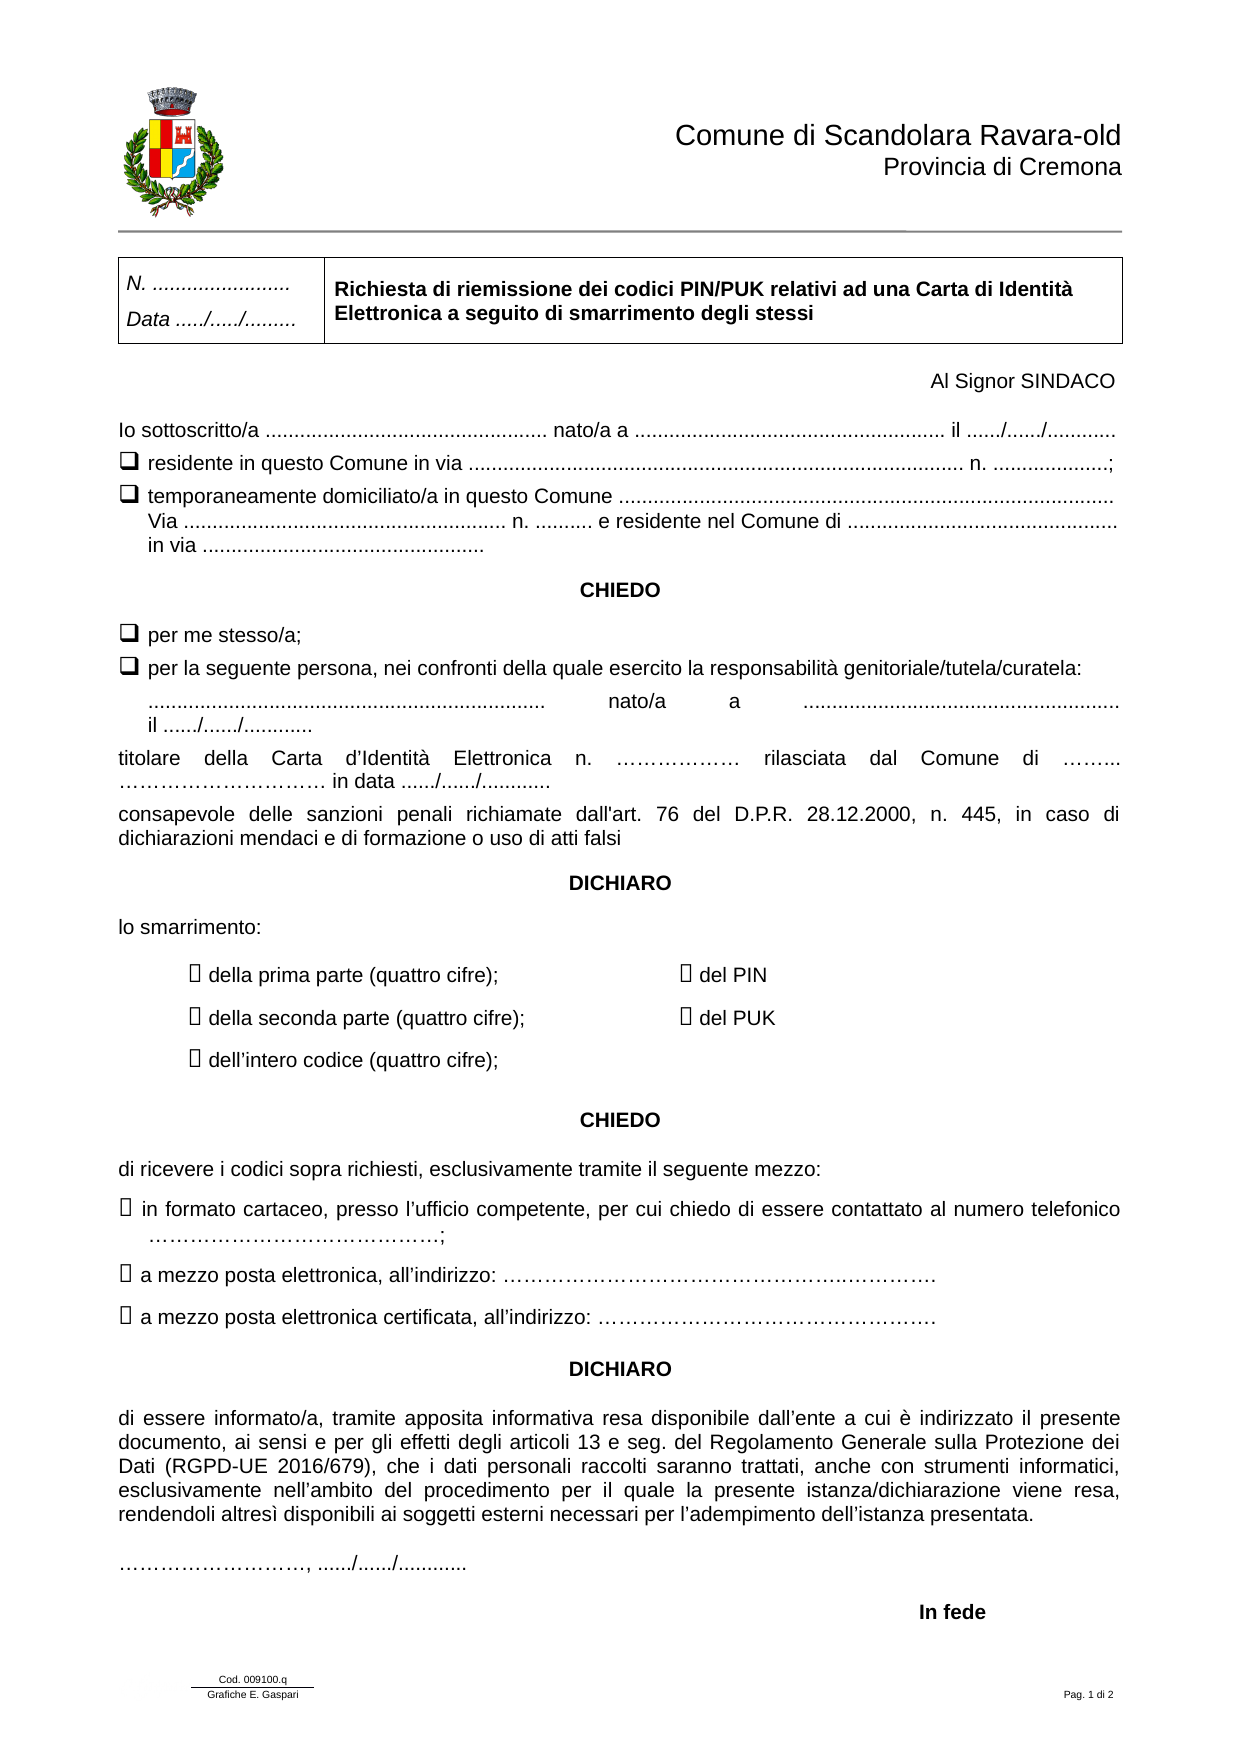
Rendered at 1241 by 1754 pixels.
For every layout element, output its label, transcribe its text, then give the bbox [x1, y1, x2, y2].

text DICHIARO [118, 1357, 1122, 1381]
text ..................................................................... nato/a a ....................................................... il ....../....../............ [148, 689, 1122, 737]
text consapevole delle sanzioni penali richiamate dall'art. 76 del D.P.R. 28.12.2000, n. 445, in caso di dichiarazioni mendaci e di formazione o uso di atti falsi [118, 802, 1122, 849]
text Provincia di Cremona [224, 152, 1122, 180]
text di ricevere i codici sopra richiesti, esclusivamente tramite il seguente mezzo: [118, 1157, 1122, 1181]
text  a mezzo posta elettronica, all’indirizzo: …………………………………………..…………. [118, 1256, 1122, 1289]
table_header Richiesta di riemissione dei codici PIN/PUK relativi ad una Carta di Identità Elettronica a seguito di smarrimento degli stessi [325, 258, 1122, 343]
text CHIEDO [118, 578, 1122, 602]
text CHIEDO [118, 1108, 1122, 1132]
text ………………………, ....../....../............ [118, 1551, 1122, 1575]
text titolare della Carta d’Identità Elettronica n. ……………… rilasciata dal Comune di ……...………………………… in data ....../....../............ [118, 745, 1122, 793]
picture [122, 87, 224, 219]
text DICHIARO [118, 870, 1122, 894]
text In fede [783, 1600, 1122, 1624]
text lo smarrimento: [118, 915, 1122, 939]
table_header N. ........................ Data ...../...../......... [119, 258, 324, 343]
text  in formato cartaceo, presso l’ufficio competente, per cui chiedo di essere contattato al numero telefonico ……………………………………; [118, 1189, 1122, 1247]
text  temporaneamente domiciliato/a in questo Comune ...................................................................................... Via ........................................................ n. .......... e residente nel Comune di ............................................... in via ................................................. [118, 484, 1122, 557]
table_header  della prima parte (quattro cifre);  della seconda parte (quattro cifre);  dell’intero codice (quattro cifre); [117, 948, 618, 1083]
text Comune di Scandolara Ravara-old [224, 118, 1122, 152]
text  per la seguente persona, nei confronti della quale esercito la responsabilità genitoriale/tutela/curatela: [118, 656, 1122, 681]
text di essere informato/a, tramite apposita informativa resa disponibile dall’ente a cui è indirizzato il presente documento, ai sensi e per gli effetti degli articoli 13 e seg. del Regolamento Generale sulla Protezione dei Dati (RGPD-UE 2016/679), che i dati personali raccolti saranno trattati, anche con strumenti informatici, esclusivamente nell’ambito del procedimento per il quale la presente istanza/dichiarazione viene resa, rendendoli altresì disponibili ai soggetti esterni necessari per l’adempimento dell’istanza presentata. [118, 1406, 1122, 1526]
text  per me stesso/a; [118, 622, 1122, 647]
text Al Signor SINDACO [118, 369, 1122, 393]
table_header  del PIN  del PUK [619, 948, 1120, 1083]
text Io sottoscritto/a ................................................. nato/a a ...................................................... il ....../....../............ [118, 418, 1122, 442]
text  a mezzo posta elettronica certificata, all’indirizzo: …………………………………………. [118, 1298, 1122, 1332]
text  residente in questo Comune in via ...................................................................................... n. ....................; [118, 451, 1122, 476]
